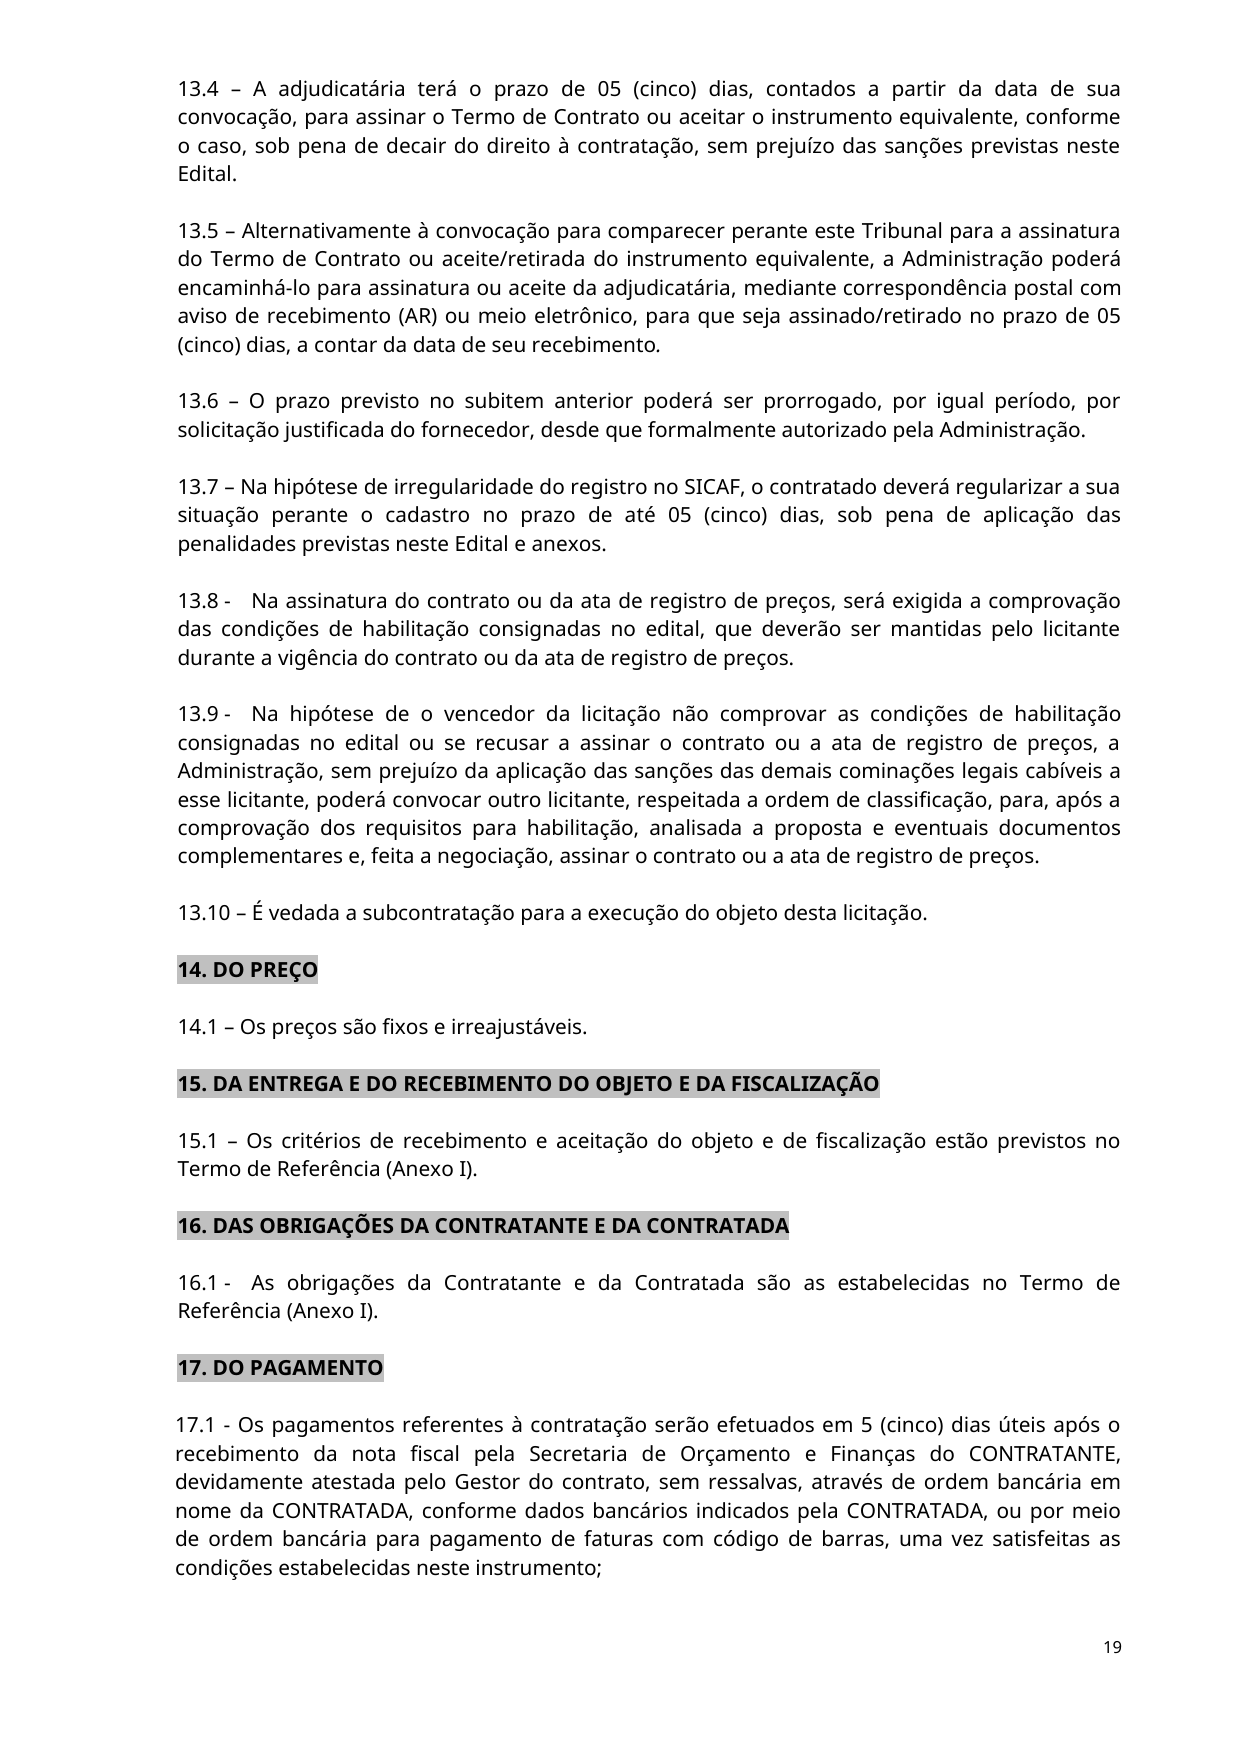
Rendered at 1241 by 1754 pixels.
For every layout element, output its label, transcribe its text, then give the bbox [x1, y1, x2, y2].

text 13.6 – O prazo previsto no subitem anterior poderá ser prorrogado, por igual período, por solicitação justificada do fornecedor, desde que formalmente autorizado pela Administração. [177, 387, 1122, 443]
text 14.1 – Os preços são fixos e irreajustáveis. [177, 1012, 1122, 1041]
text 14. DO PREÇO [177, 955, 1122, 984]
text 15.1 – Os critérios de recebimento e aceitação do objeto e de fiscalização estão previstos no Termo de Referência (Anexo I). [177, 1126, 1122, 1183]
text 16.1 - As obrigações da Contratante e da Contratada são as estabelecidas no Termo de Referência (Anexo I). [177, 1268, 1122, 1325]
text 13.7 – Na hipótese de irregularidade do registro no SICAF, o contratado deverá regularizar a sua situação perante o cadastro no prazo de até 05 (cinco) dias, sob pena de aplicação das penalidades previstas neste Edital e anexos. [177, 472, 1122, 557]
text 13.5 – Alternativamente à convocação para comparecer perante este Tribunal para a assinatura do Termo de Contrato ou aceite/retirada do instrumento equivalente, a Administração poderá encaminhá-lo para assinatura ou aceite da adjudicatária, mediante correspondência postal com aviso de recebimento (AR) ou meio eletrônico, para que seja assinado/retirado no prazo de 05 (cinco) dias, a contar da data de seu recebimento. [177, 216, 1122, 358]
text 13.8 - Na assinatura do contrato ou da ata de registro de preços, será exigida a comprovação das condições de habilitação consignadas no edital, que deverão ser mantidas pelo licitante durante a vigência do contrato ou da ata de registro de preços. [177, 586, 1122, 671]
text 13.4 – A adjudicatária terá o prazo de 05 (cinco) dias, contados a partir da data de sua convocação, para assinar o Termo de Contrato ou aceitar o instrumento equivalente, conforme o caso, sob pena de decair do direito à contratação, sem prejuízo das sanções previstas neste Edital. [177, 74, 1122, 188]
text 17. DO PAGAMENTO [177, 1353, 1122, 1382]
text 13.10 – É vedada a subcontratação para a execução do objeto desta licitação. [177, 898, 1122, 927]
text 13.9 - Na hipótese de o vencedor da licitação não comprovar as condições de habilitação consignadas no edital ou se recusar a assinar o contrato ou a ata de registro de preços, a Administração, sem prejuízo da aplicação das sanções das demais cominações legais cabíveis a esse licitante, poderá convocar outro licitante, respeitada a ordem de classificação, para, após a comprovação dos requisitos para habilitação, analisada a proposta e eventuais documentos complementares e, feita a negociação, assinar o contrato ou a ata de registro de preços. [177, 699, 1122, 870]
text 17.1 - Os pagamentos referentes à contratação serão efetuados em 5 (cinco) dias úteis após o recebimento da nota fiscal pela Secretaria de Orçamento e Finanças do CONTRATANTE, devidamente atestada pelo Gestor do contrato, sem ressalvas, através de ordem bancária em nome da CONTRATADA, conforme dados bancários indicados pela CONTRATADA, ou por meio de ordem bancária para pagamento de faturas com código de barras, uma vez satisfeitas as condições estabelecidas neste instrumento; [175, 1410, 1122, 1581]
text 15. DA ENTREGA E DO RECEBIMENTO DO OBJETO E DA FISCALIZAÇÃO [177, 1069, 1122, 1098]
text 16. DAS OBRIGAÇÕES DA CONTRATANTE E DA CONTRATADA [177, 1211, 1122, 1240]
